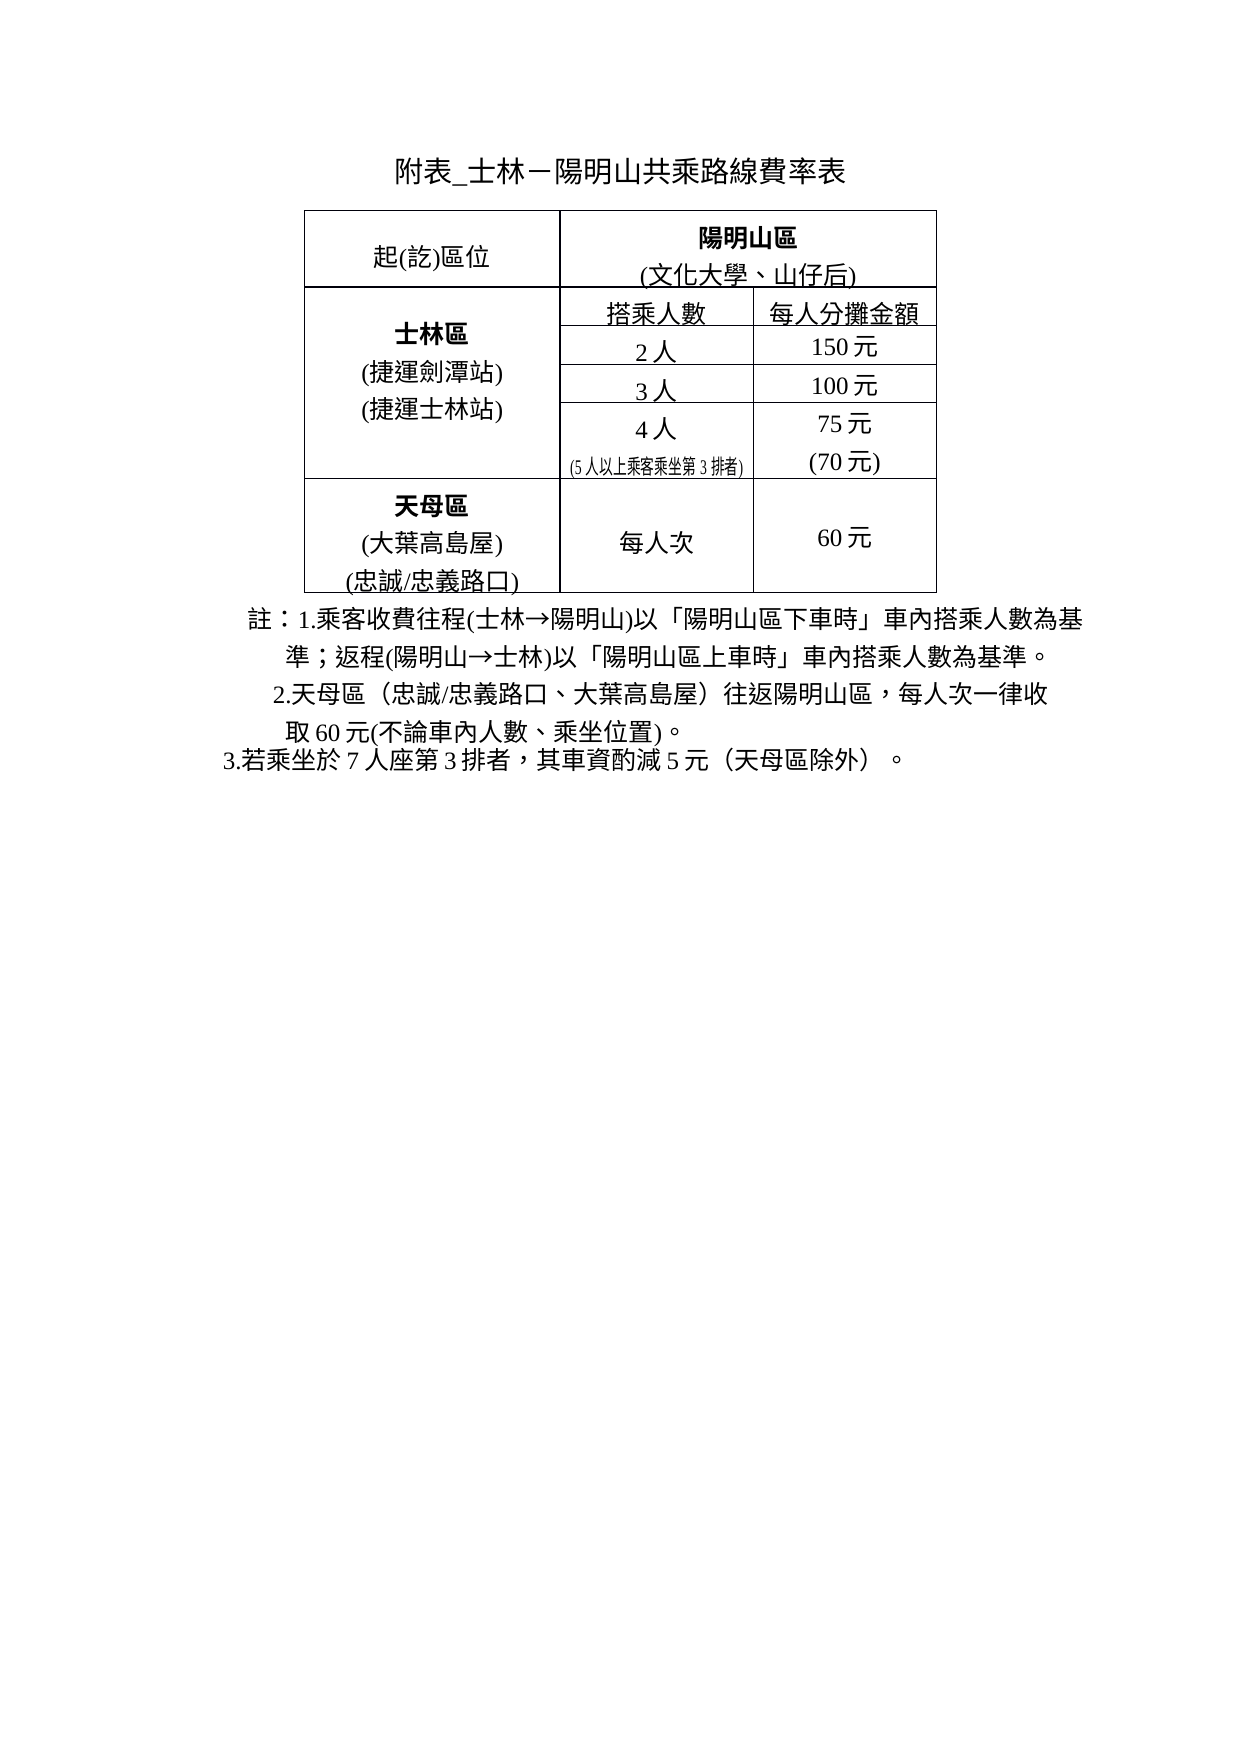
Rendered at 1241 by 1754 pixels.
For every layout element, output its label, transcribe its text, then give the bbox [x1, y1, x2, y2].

table_cell (5人以上乘客乘坐第3排者) [561, 441, 753, 478]
table_cell 每人分攤金額 [754, 288, 936, 325]
text 附表_士林－陽明山共乘路線費率表 [148, 146, 1092, 192]
text 2.天母區（忠誠/忠義路口、大葉高島屋）往返陽明山區，每人次一律收 取60元(不論車內人數、乘坐位置)。 [248, 668, 1092, 743]
table_cell 每人次 [561, 479, 753, 592]
table_cell 士林區 (捷運劍潭站) (捷運士林站) [305, 288, 559, 441]
table_cell 150元 [754, 326, 936, 363]
table_cell 4人 [561, 403, 753, 441]
table_header 陽明山區 (文化大學、山仔后) [561, 211, 936, 286]
text 3.若乘坐於7人座第3排者，其車資酌減5元（天母區除外）。 [148, 743, 1092, 776]
table_cell 搭乘人數 [561, 288, 753, 325]
table_cell 60元 [754, 479, 936, 592]
text 註：1.乘客收費往程(士林→陽明山)以「陽明山區下車時」車內搭乘人數為基 準；返程(陽明山→士林)以「陽明山區上車時」車內搭乘人數為基準。 [248, 593, 1092, 668]
table_cell 100元 [754, 365, 936, 402]
table_cell 天母區 (大葉高島屋) (忠誠/忠義路口) [305, 479, 559, 592]
table_header 起(訖)區位 [305, 211, 559, 286]
table_cell 3人 [561, 365, 753, 402]
table_cell (70元) [754, 441, 936, 478]
table_cell [305, 441, 559, 478]
table_cell 2人 [561, 326, 753, 363]
table_cell 75元 [754, 403, 936, 441]
